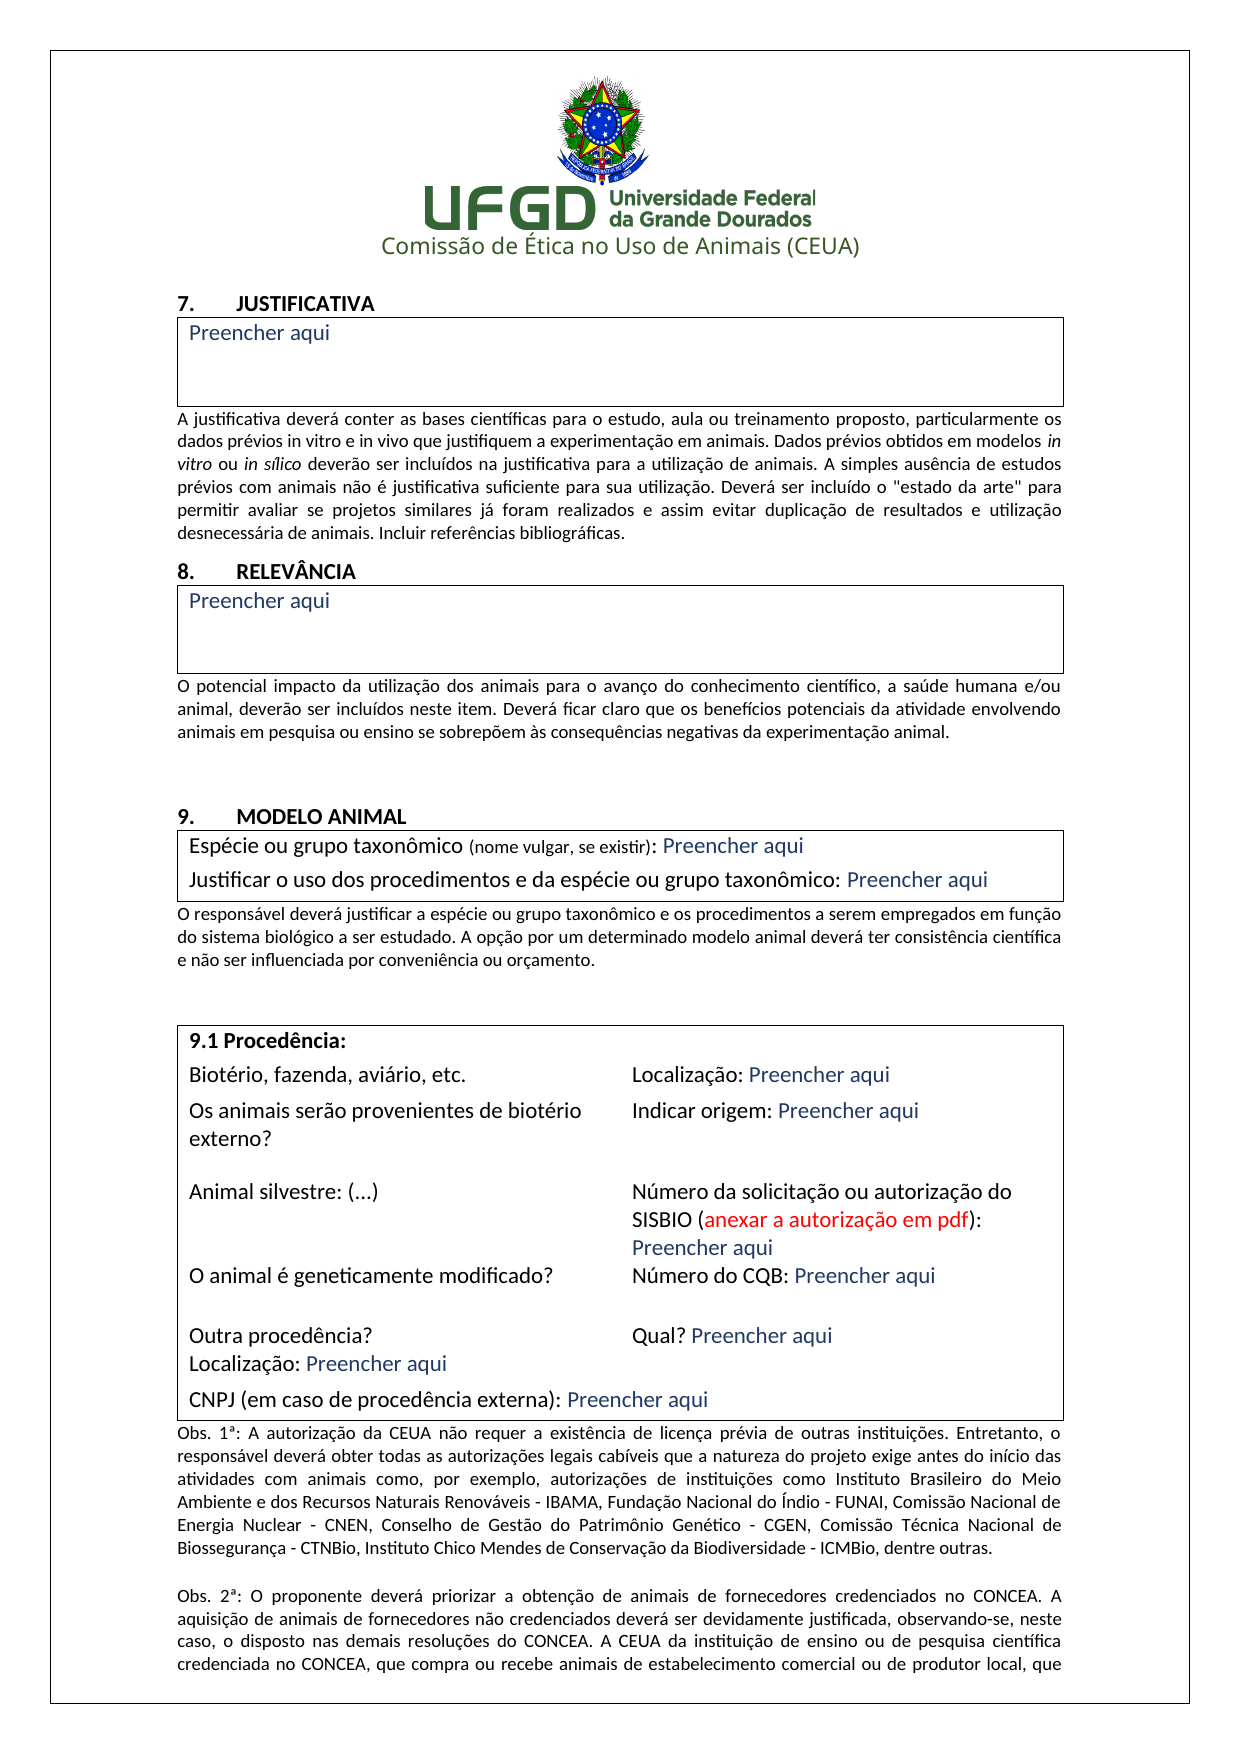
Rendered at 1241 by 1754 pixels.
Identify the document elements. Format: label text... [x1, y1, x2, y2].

table_header Preencher aqui [178, 318, 1063, 406]
text O responsável deverá justificar a espécie ou grupo taxonômico e os procedimentos a serem empregados em função do sistema biológico a ser estudado. A opção por um determinado modelo animal deverá ter consistência científica e não ser influenciada por conveniência ou orçamento. [177, 902, 1063, 971]
table_cell Número da solicitação ou autorização do SISBIO (anexar a autorização em pdf): Preencher aqui [621, 1152, 1063, 1261]
text 7. JUSTIFICATIVA [177, 289, 1063, 317]
table_cell Indicar origem: Preencher aqui [621, 1096, 1063, 1152]
table_header Espécie ou grupo taxonômico (nome vulgar, se existir): Preencher aqui [178, 831, 1063, 865]
table_header Preencher aqui [178, 586, 1063, 673]
table_cell Localização: Preencher aqui [178, 1350, 1063, 1385]
table_cell Número do CQB: Preencher aqui [621, 1261, 1063, 1296]
text Obs. 1ª: A autorização da CEUA não requer a existência de licença prévia de outras instituições. Entretanto, o responsável deverá obter todas as autorizações legais cabíveis que a natureza do projeto exige antes do início das atividades com animais como, por exemplo, autorizações de instituições como Instituto Brasileiro do Meio Ambiente e dos Recursos Naturais Renováveis - IBAMA, Fundação Nacional do Índio - FUNAI, Comissão Nacional de Energia Nuclear - CNEN, Conselho de Gestão do Patrimônio Genético - CGEN, Comissão Técnica Nacional de Biossegurança - CTNBio, Instituto Chico Mendes de Conservação da Biodiversidade - ICMBio, dentre outras. [177, 1421, 1063, 1559]
table_cell CNPJ (em caso de procedência externa): Preencher aqui [178, 1385, 1063, 1420]
table_cell O animal é geneticamente modificado? [178, 1261, 621, 1296]
table_header 9.1 Procedência: [178, 1026, 1063, 1061]
text O potencial impacto da utilização dos animais para o avanço do conhecimento científico, a saúde humana e/ou animal, deverão ser incluídos neste item. Deverá ficar claro que os benefícios potenciais da atividade envolvendo animais em pesquisa ou ensino se sobrepõem às consequências negativas da experimentação animal. [177, 674, 1063, 743]
table_cell Animal silvestre: (...) [178, 1152, 621, 1261]
text A justificativa deverá conter as bases científicas para o estudo, aula ou treinamento proposto, particularmente os dados prévios in vitro e in vivo que justifiquem a experimentação em animais. Dados prévios obtidos em modelos in vitro ou in sílico deverão ser incluídos na justificativa para a utilização de animais. A simples ausência de estudos prévios com animais não é justificativa suficiente para sua utilização. Deverá ser incluído o "estado da arte" para permitir avaliar se projetos similares já foram realizados e assim evitar duplicação de resultados e utilização desnecessária de animais. Incluir referências bibliográficas. [177, 407, 1063, 544]
text Obs. 2ª: O proponente deverá priorizar a obtenção de animais de fornecedores credenciados no CONCEA. A aquisição de animais de fornecedores não credenciados deverá ser devidamente justificada, observando-se, neste caso, o disposto nas demais resoluções do CONCEA. A CEUA da instituição de ensino ou de pesquisa científica credenciada no CONCEA, que compra ou recebe animais de estabelecimento comercial ou de produtor local, que [177, 1584, 1063, 1676]
table_cell Os animais serão provenientes de biotério externo? [178, 1096, 621, 1152]
table_cell Localização: Preencher aqui [621, 1061, 1063, 1096]
picture [425, 73, 816, 230]
table_cell Outra procedência? [178, 1296, 621, 1349]
text 9. MODELO ANIMAL [177, 802, 1063, 830]
table_cell Qual? Preencher aqui [621, 1296, 1063, 1349]
table_cell Justificar o uso dos procedimentos e da espécie ou grupo taxonômico: Preencher aqui [178, 865, 1063, 901]
text 8. RELEVÂNCIA [177, 557, 1063, 585]
table_cell Biotério, fazenda, aviário, etc. [178, 1061, 621, 1096]
